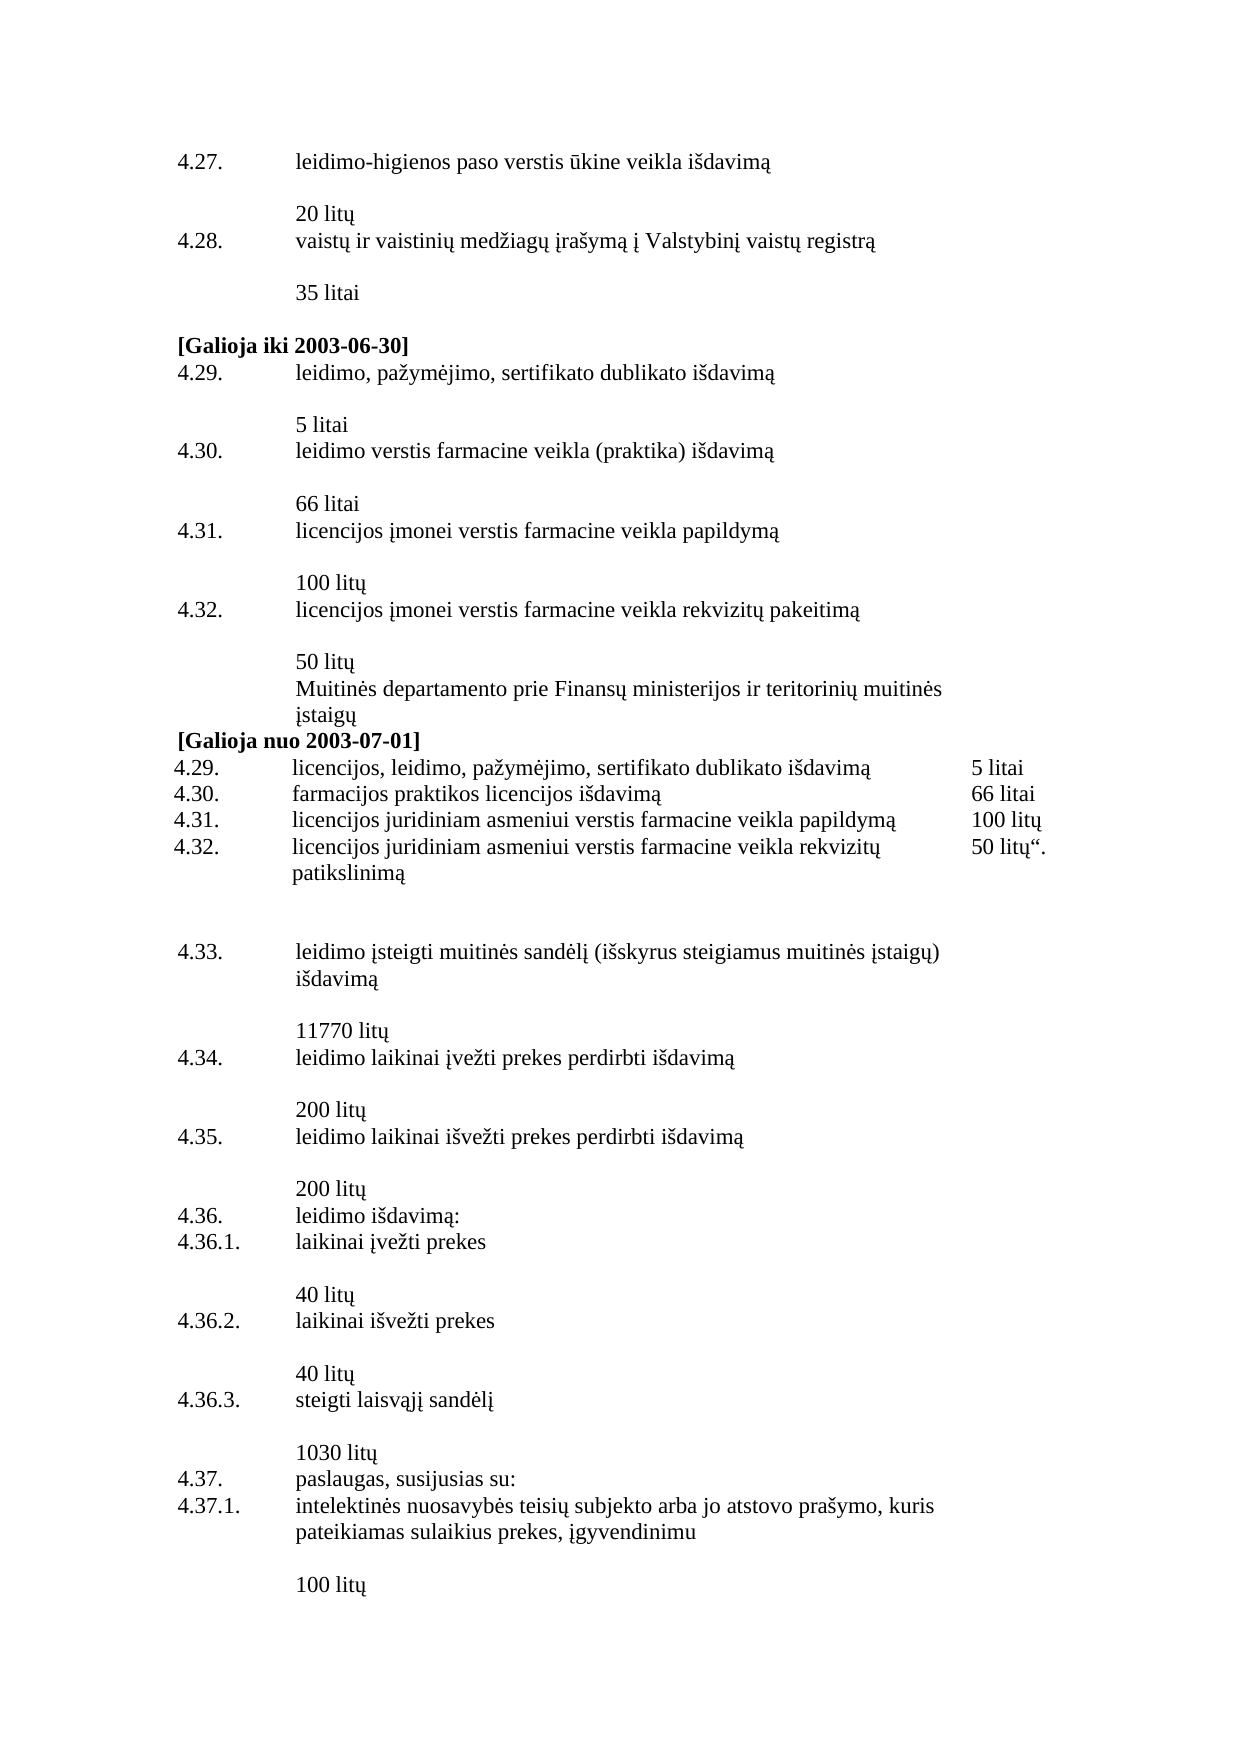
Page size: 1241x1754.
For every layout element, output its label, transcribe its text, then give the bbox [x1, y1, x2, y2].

table_cell 4.30. [163, 780, 281, 807]
table_cell licencijos juridiniam asmeniui verstis farmacine veikla papildymą [281, 807, 960, 833]
text [Galioja nuo 2003-07-01] [177, 727, 945, 754]
text 4.37.1. intelektinės nuosavybės teisių subjekto arba jo atstovo prašymo, kuris pateikiamas sulaikius prekes, įgyvendinimu 100 litų [177, 1492, 945, 1597]
text 4.27. leidimo-higienos paso verstis ūkine veikla išdavimą 20 litų [177, 148, 945, 227]
text 4.32. licencijos įmonei verstis farmacine veikla rekvizitų pakeitimą 50 litų [177, 596, 945, 675]
text 4.29. leidimo, pažymėjimo, sertifikato dublikato išdavimą 5 litai [177, 358, 945, 438]
text 4.36. leidimo išdavimą: [177, 1202, 945, 1228]
text 4.36.2. laikinai išvežti prekes 40 litų [177, 1307, 945, 1386]
table_cell 4.32. [163, 833, 281, 886]
text 4.28. vaistų ir vaistinių medžiagų įrašymą į Valstybinį vaistų registrą 35 litai [177, 227, 945, 306]
text 4.35. leidimo laikinai išvežti prekes perdirbti išdavimą 200 litų [177, 1123, 945, 1202]
text 4.34. leidimo laikinai įvežti prekes perdirbti išdavimą 200 litų [177, 1044, 945, 1123]
text Muitinės departamento prie Finansų ministerijos ir teritorinių muitinės įstaigų [177, 675, 945, 727]
text 4.33. leidimo įsteigti muitinės sandėlį (išskyrus steigiamus muitinės įstaigų) išdavimą 11770 litų [177, 938, 945, 1044]
table_cell 50 litų“. [960, 833, 1133, 886]
text 4.30. leidimo verstis farmacine veikla (praktika) išdavimą 66 litai [177, 438, 945, 517]
text 4.37. paslaugas, susijusias su: [177, 1465, 945, 1492]
table_cell farmacijos praktikos licencijos išdavimą [281, 780, 960, 807]
table_header licencijos, leidimo, pažymėjimo, sertifikato dublikato išdavimą [281, 754, 960, 780]
table_cell licencijos juridiniam asmeniui verstis farmacine veikla rekvizitų patikslinimą [281, 833, 960, 886]
text [Galioja iki 2003-06-30] [177, 332, 945, 358]
text 4.36.3. steigti laisvąjį sandėlį 1030 litų [177, 1386, 945, 1465]
table_header 5 litai [960, 754, 1133, 780]
table_cell 100 litų [960, 807, 1133, 833]
table_cell 66 litai [960, 780, 1133, 807]
table_header 4.29. [163, 754, 281, 780]
text 4.31. licencijos įmonei verstis farmacine veikla papildymą 100 litų [177, 517, 945, 596]
text 4.36.1. laikinai įvežti prekes 40 litų [177, 1228, 945, 1307]
table_cell 4.31. [163, 807, 281, 833]
